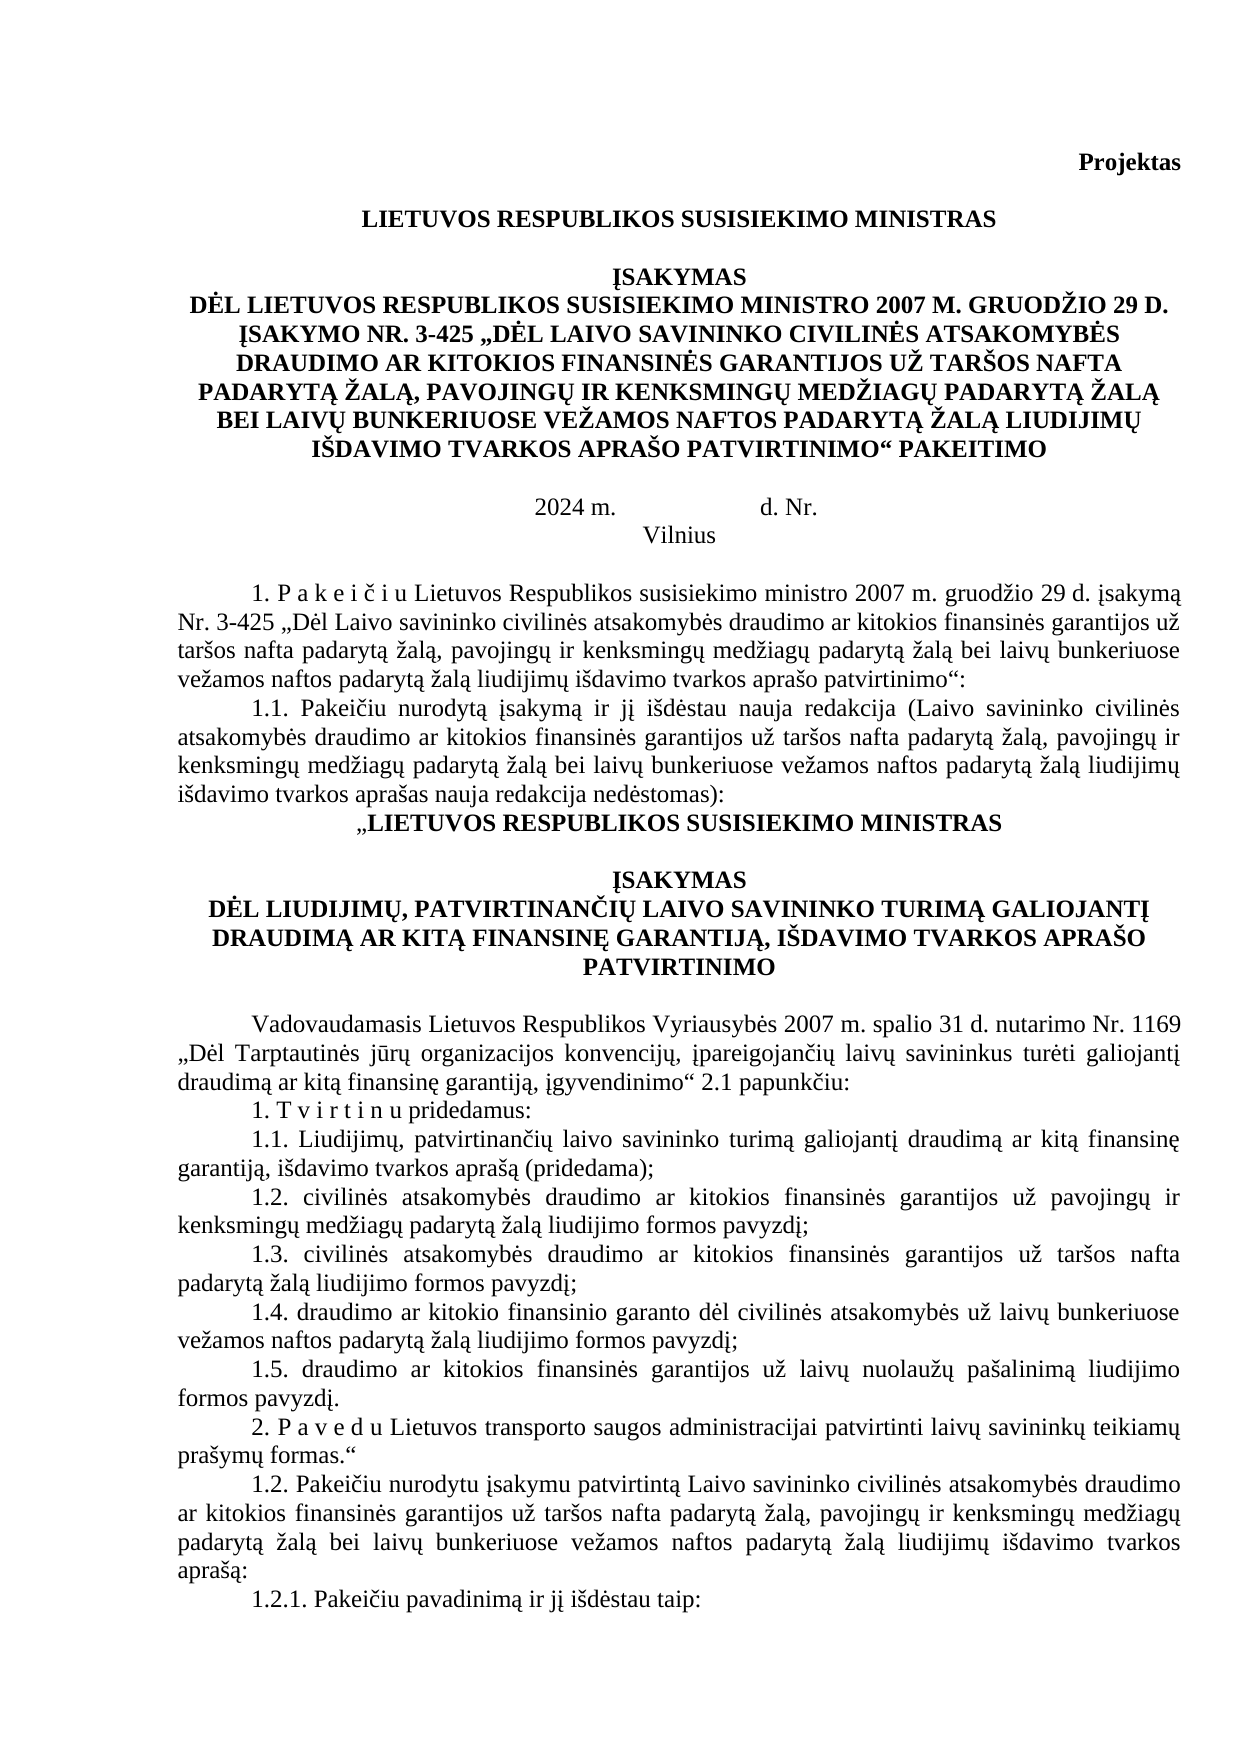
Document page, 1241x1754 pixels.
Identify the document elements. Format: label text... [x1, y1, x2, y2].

text 1.1. Liudijimų, patvirtinančių laivo savininko turimą galiojantį draudimą ar kitą finansinę garantiją, išdavimo tvarkos aprašą (pridedama); [177, 1124, 1181, 1182]
text DĖL LIETUVOS RESPUBLIKOS SUSISIEKIMO MINISTRO 2007 M. GRUODŽIO 29 D. ĮSAKYMO NR. 3-425 „DĖL LAIVO SAVININKO CIVILINĖS ATSAKOMYBĖS DRAUDIMO AR KITOKIOS FINANSINĖS GARANTIJOS UŽ TARŠOS NAFTA PADARYTĄ ŽALĄ, PAVOJINGŲ IR KENKSMINGŲ MEDŽIAGŲ PADARYTĄ ŽALĄ BEI LAIVŲ BUNKERIUOSE VEŽAMOS NAFTOS PADARYTĄ ŽALĄ LIUDIJIMŲ IŠDAVIMO TVARKOS APRAŠO PATVIRTINIMO“ PAKEITIMO [177, 291, 1181, 463]
text ĮSAKYMAS [177, 262, 1181, 291]
text 1.5. draudimo ar kitokios finansinės garantijos už laivų nuolaužų pašalinimą liudijimo formos pavyzdį. [177, 1354, 1181, 1412]
text 1. Pakeičiu Lietuvos Respublikos susisiekimo ministro 2007 m. gruodžio 29 d. įsakymą Nr. 3‑425 „Dėl Laivo savininko civilinės atsakomybės draudimo ar kitokios finansinės garantijos už taršos nafta padarytą žalą, pavojingų ir kenksmingų medžiagų padarytą žalą bei laivų bunkeriuose vežamos naftos padarytą žalą liudijimų išdavimo tvarkos aprašo patvirtinimo“: [177, 578, 1181, 693]
text 1.1. Pakeičiu nurodytą įsakymą ir jį išdėstau nauja redakcija (Laivo savininko civilinės atsakomybės draudimo ar kitokios finansinės garantijos už taršos nafta padarytą žalą, pavojingų ir kenksmingų medžiagų padarytą žalą bei laivų bunkeriuose vežamos naftos padarytą žalą liudijimų išdavimo tvarkos aprašas nauja redakcija nedėstomas): [177, 693, 1181, 808]
text 2. Pavedu Lietuvos transporto saugos administracijai patvirtinti laivų savininkų teikiamų prašymų formas.“ [177, 1412, 1181, 1469]
text 1.3. civilinės atsakomybės draudimo ar kitokios finansinės garantijos už taršos nafta padarytą žalą liudijimo formos pavyzdį; [177, 1239, 1181, 1297]
text 1.2. civilinės atsakomybės draudimo ar kitokios finansinės garantijos už pavojingų ir kenksmingų medžiagų padarytą žalą liudijimo formos pavyzdį; [177, 1182, 1181, 1239]
text Vilnius [177, 521, 1181, 549]
text „LIETUVOS RESPUBLIKOS SUSISIEKIMO MINISTRAS [177, 808, 1181, 837]
text DĖL LIUDIJIMŲ, PATVIRTINANČIŲ LAIVO SAVININKO TURIMĄ GALIOJANTĮ DRAUDIMĄ AR KITĄ FINANSINĘ GARANTIJĄ, IŠDAVIMO TVARKOS APRAŠO PATVIRTINIMO [177, 894, 1181, 981]
text Projektas [177, 147, 1181, 176]
text 2024 m. d. Nr. [177, 492, 1181, 521]
text ĮSAKYMAS [177, 866, 1181, 894]
text 1.2. Pakeičiu nurodytu įsakymu patvirtintą Laivo savininko civilinės atsakomybės draudimo ar kitokios finansinės garantijos už taršos nafta padarytą žalą, pavojingų ir kenksmingų medžiagų padarytą žalą bei laivų bunkeriuose vežamos naftos padarytą žalą liudijimų išdavimo tvarkos aprašą: [177, 1469, 1181, 1584]
text Vadovaudamasis Lietuvos Respublikos Vyriausybės 2007 m. spalio 31 d. nutarimo Nr. 1169 „Dėl Tarptautinės jūrų organizacijos konvencijų, įpareigojančių laivų savininkus turėti galiojantį draudimą ar kitą finansinę garantiją, įgyvendinimo“ 2.1 papunkčiu: [177, 1009, 1181, 1096]
text LIETUVOS RESPUBLIKOS SUSISIEKIMO MINISTRAS [177, 204, 1181, 233]
text 1.2.1. Pakeičiu pavadinimą ir jį išdėstau taip: [177, 1584, 1181, 1613]
text 1. Tvirtinu pridedamus: [177, 1096, 1181, 1124]
text 1.4. draudimo ar kitokio finansinio garanto dėl civilinės atsakomybės už laivų bunkeriuose vežamos naftos padarytą žalą liudijimo formos pavyzdį; [177, 1297, 1181, 1354]
